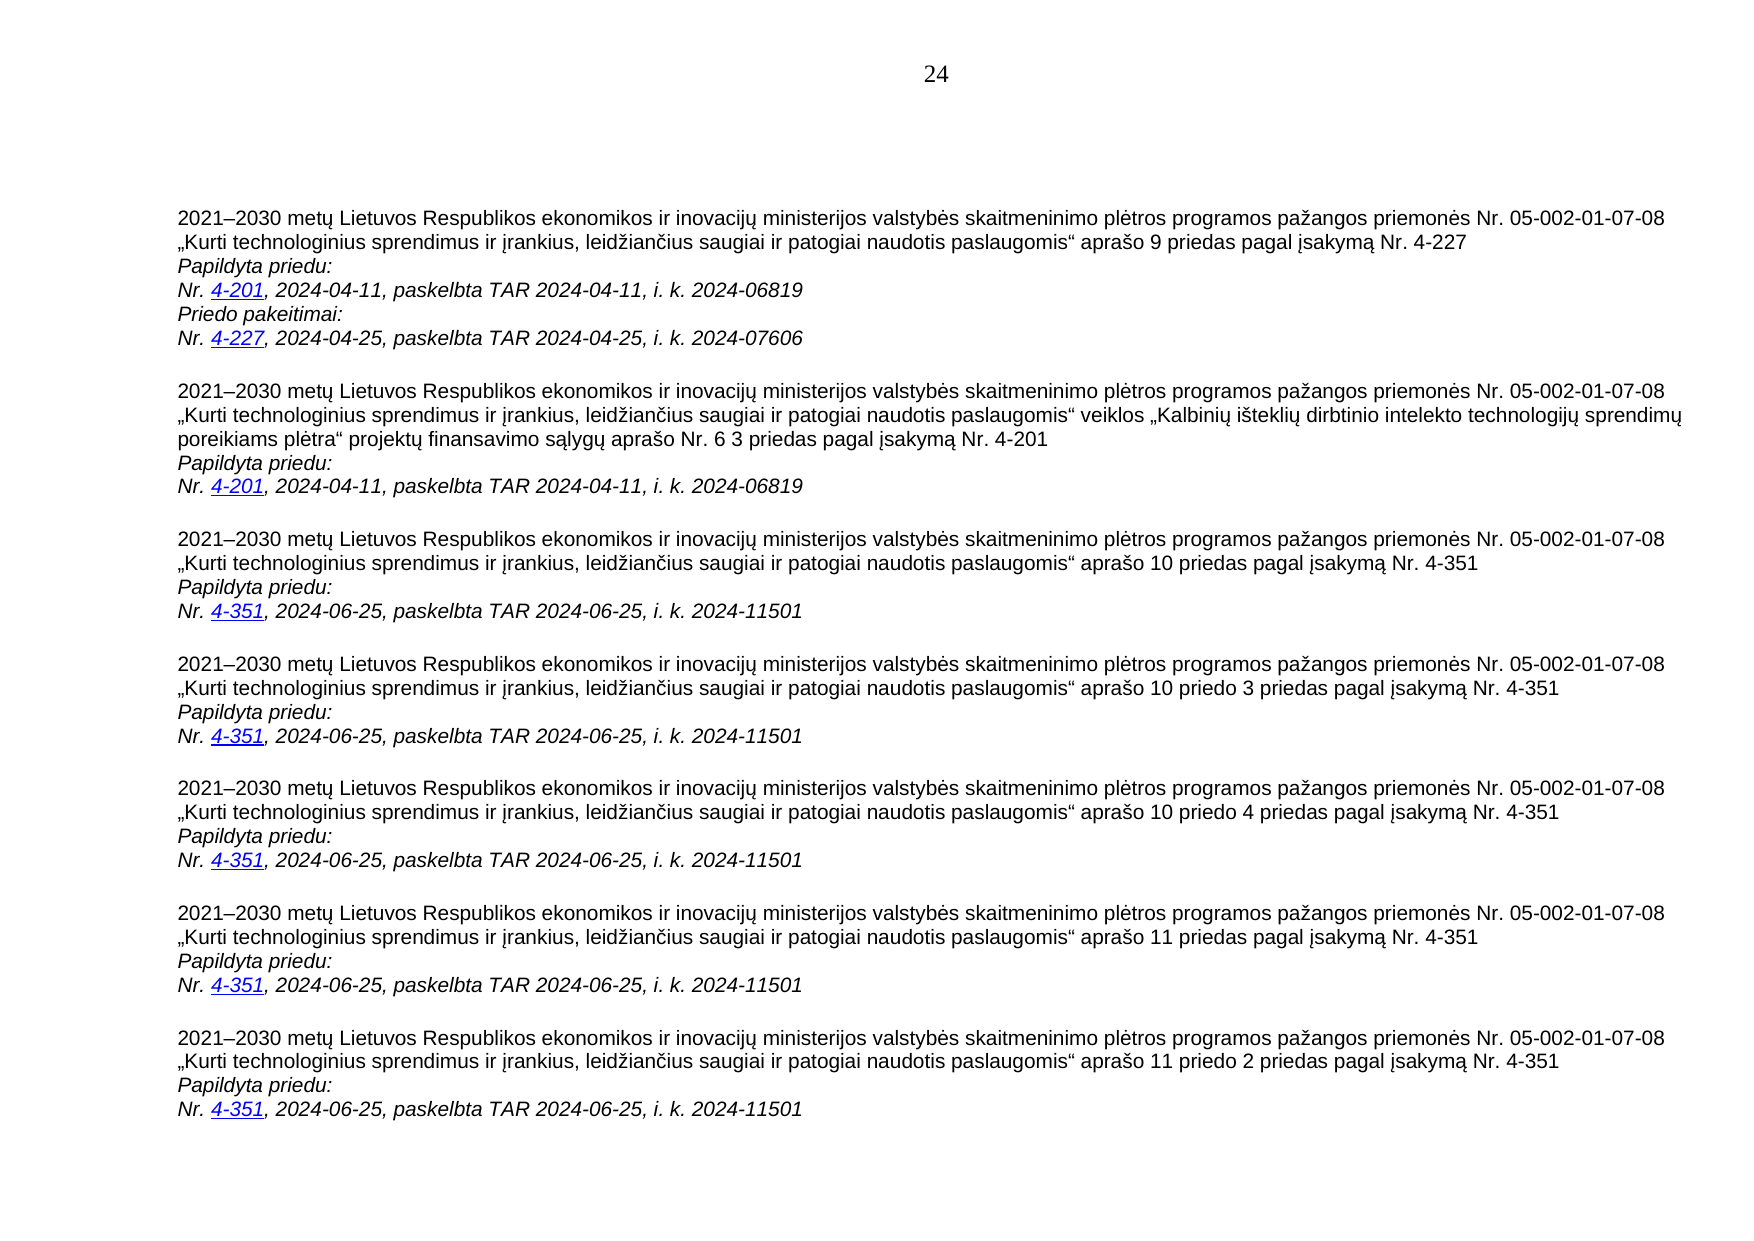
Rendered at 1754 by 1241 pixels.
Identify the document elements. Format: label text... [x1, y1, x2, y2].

text Papildyta priedu: [177, 824, 1695, 848]
text Papildyta priedu: [177, 1073, 1695, 1097]
text Papildyta priedu: [177, 575, 1695, 599]
text Priedo pakeitimai: [177, 302, 1695, 326]
text Papildyta priedu: [177, 450, 1695, 474]
text 2021–2030 metų Lietuvos Respublikos ekonomikos ir inovacijų ministerijos valstybės skaitmeninimo plėtros programos pažangos priemonės Nr. 05-002-01-07-08 „Kurti technologinius sprendimus ir įrankius, leidžiančius saugiai ir patogiai naudotis paslaugomis“ veiklos „Kalbinių išteklių dirbtinio intelekto technologijų sprendimų poreikiams plėtra“ projektų finansavimo sąlygų aprašo Nr. 6 3 priedas pagal įsakymą Nr. 4-201 [177, 378, 1695, 450]
text Nr. 4-351, 2024-06-25, paskelbta TAR 2024-06-25, i. k. 2024-11501 [177, 599, 1695, 623]
text Nr. 4-351, 2024-06-25, paskelbta TAR 2024-06-25, i. k. 2024-11501 [177, 723, 1695, 747]
text 2021–2030 metų Lietuvos Respublikos ekonomikos ir inovacijų ministerijos valstybės skaitmeninimo plėtros programos pažangos priemonės Nr. 05-002-01-07-08 „Kurti technologinius sprendimus ir įrankius, leidžiančius saugiai ir patogiai naudotis paslaugomis“ aprašo 11 priedas pagal įsakymą Nr. 4-351 [177, 901, 1695, 949]
text 2021–2030 metų Lietuvos Respublikos ekonomikos ir inovacijų ministerijos valstybės skaitmeninimo plėtros programos pažangos priemonės Nr. 05-002-01-07-08 „Kurti technologinius sprendimus ir įrankius, leidžiančius saugiai ir patogiai naudotis paslaugomis“ aprašo 9 priedas pagal įsakymą Nr. 4-227 [177, 206, 1695, 254]
text Nr. 4-227, 2024-04-25, paskelbta TAR 2024-04-25, i. k. 2024-07606 [177, 326, 1695, 350]
text Nr. 4-351, 2024-06-25, paskelbta TAR 2024-06-25, i. k. 2024-11501 [177, 973, 1695, 997]
text Nr. 4-351, 2024-06-25, paskelbta TAR 2024-06-25, i. k. 2024-11501 [177, 848, 1695, 872]
text 2021–2030 metų Lietuvos Respublikos ekonomikos ir inovacijų ministerijos valstybės skaitmeninimo plėtros programos pažangos priemonės Nr. 05-002-01-07-08 „Kurti technologinius sprendimus ir įrankius, leidžiančius saugiai ir patogiai naudotis paslaugomis“ aprašo 10 priedo 4 priedas pagal įsakymą Nr. 4-351 [177, 776, 1695, 824]
text Nr. 4-351, 2024-06-25, paskelbta TAR 2024-06-25, i. k. 2024-11501 [177, 1097, 1695, 1121]
text Papildyta priedu: [177, 949, 1695, 973]
text 2021–2030 metų Lietuvos Respublikos ekonomikos ir inovacijų ministerijos valstybės skaitmeninimo plėtros programos pažangos priemonės Nr. 05-002-01-07-08 „Kurti technologinius sprendimus ir įrankius, leidžiančius saugiai ir patogiai naudotis paslaugomis“ aprašo 10 priedo 3 priedas pagal įsakymą Nr. 4-351 [177, 652, 1695, 699]
text Nr. 4-201, 2024-04-11, paskelbta TAR 2024-04-11, i. k. 2024-06819 [177, 474, 1695, 498]
text 2021–2030 metų Lietuvos Respublikos ekonomikos ir inovacijų ministerijos valstybės skaitmeninimo plėtros programos pažangos priemonės Nr. 05-002-01-07-08 „Kurti technologinius sprendimus ir įrankius, leidžiančius saugiai ir patogiai naudotis paslaugomis“ aprašo 11 priedo 2 priedas pagal įsakymą Nr. 4-351 [177, 1025, 1695, 1073]
text Nr. 4-201, 2024-04-11, paskelbta TAR 2024-04-11, i. k. 2024-06819 [177, 278, 1695, 302]
text 2021–2030 metų Lietuvos Respublikos ekonomikos ir inovacijų ministerijos valstybės skaitmeninimo plėtros programos pažangos priemonės Nr. 05-002-01-07-08 „Kurti technologinius sprendimus ir įrankius, leidžiančius saugiai ir patogiai naudotis paslaugomis“ aprašo 10 priedas pagal įsakymą Nr. 4-351 [177, 527, 1695, 575]
text Papildyta priedu: [177, 254, 1695, 278]
text Papildyta priedu: [177, 699, 1695, 723]
